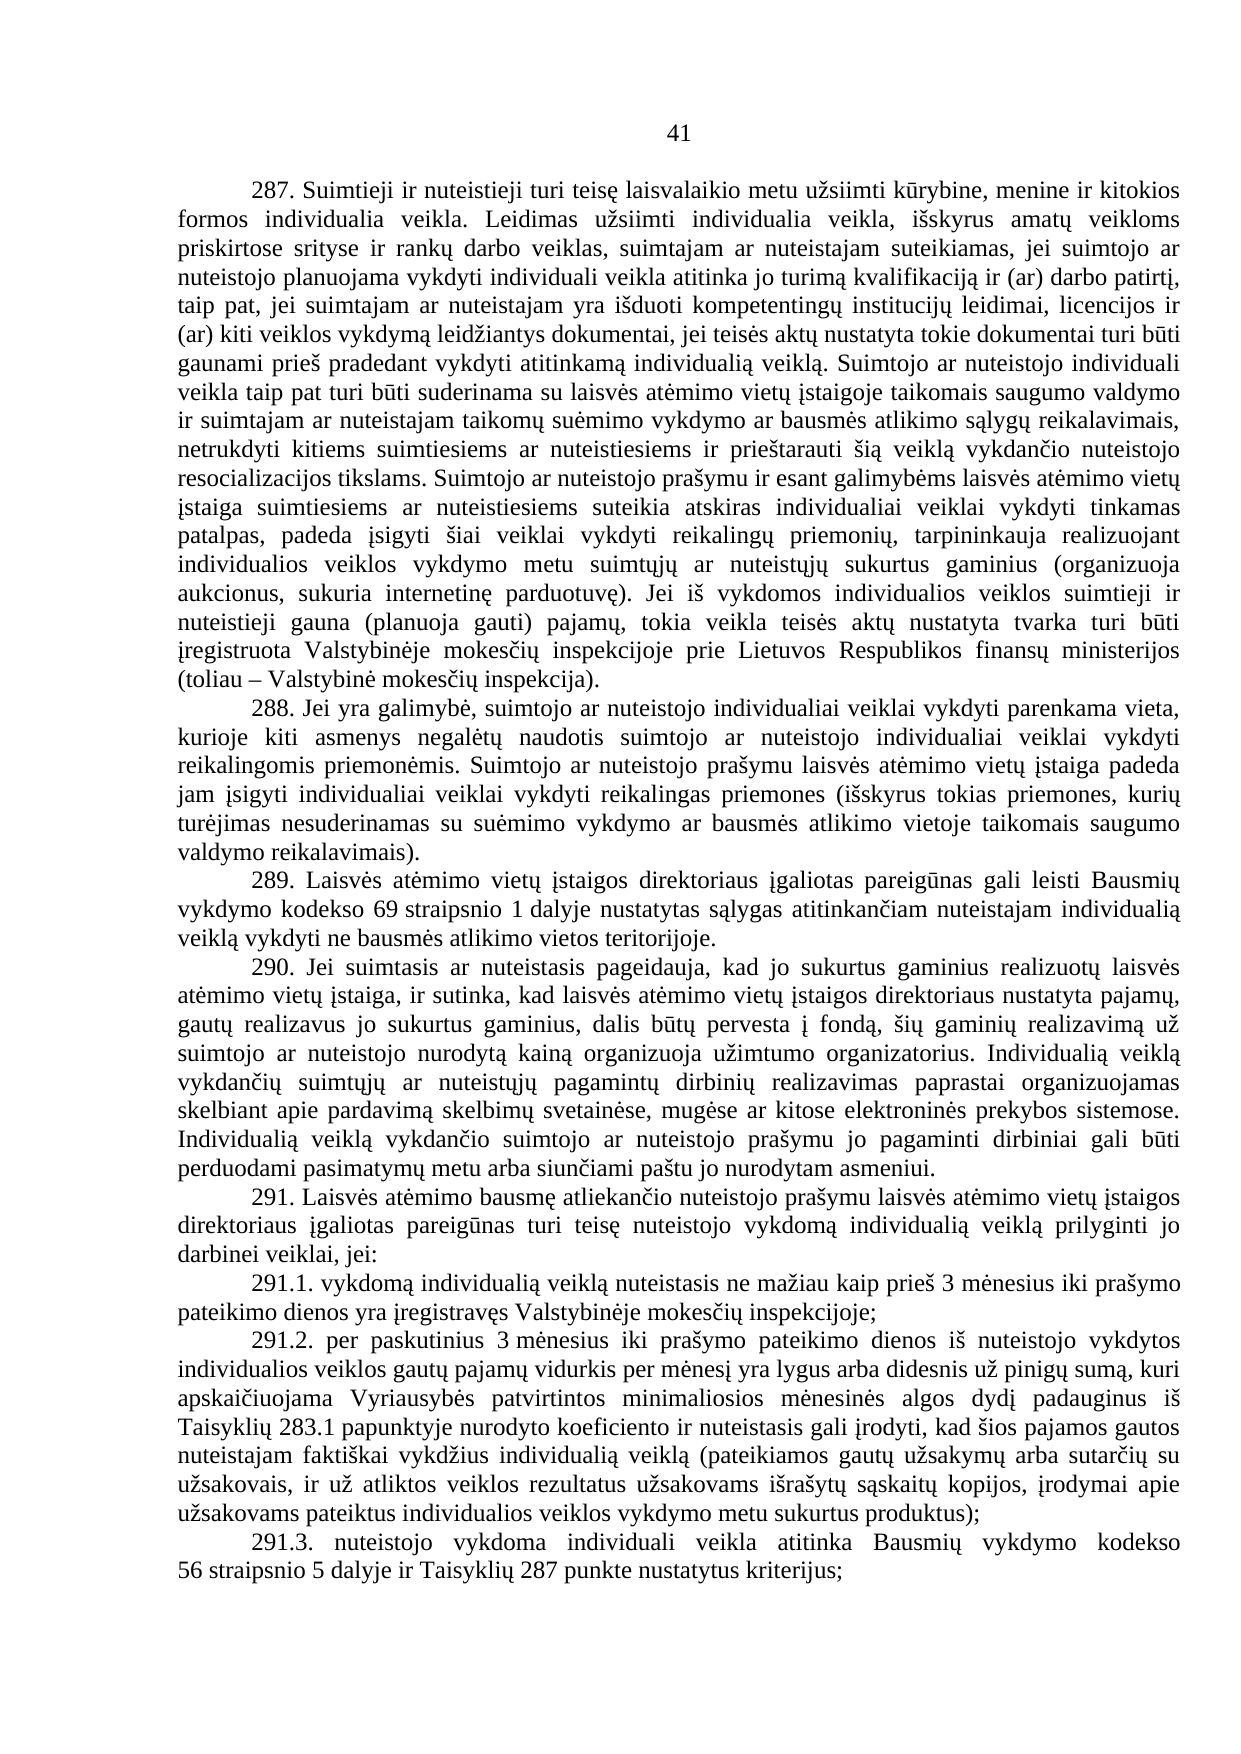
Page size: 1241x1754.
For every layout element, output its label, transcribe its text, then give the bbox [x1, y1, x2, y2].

text 291. Laisvės atėmimo bausmę atliekančio nuteistojo prašymu laisvės atėmimo vietų įstaigos direktoriaus įgaliotas pareigūnas turi teisę nuteistojo vykdomą individualią veiklą prilyginti jo darbinei veiklai, jei: [177, 1182, 1181, 1268]
text 291.3. nuteistojo vykdoma individuali veikla atitinka Bausmių vykdymo kodekso 56 straipsnio 5 dalyje ir Taisyklių 287 punkte nustatytus kriterijus; [177, 1527, 1181, 1584]
text 288. Jei yra galimybė, suimtojo ar nuteistojo individualiai veiklai vykdyti parenkama vieta, kurioje kiti asmenys negalėtų naudotis suimtojo ar nuteistojo individualiai veiklai vykdyti reikalingomis priemonėmis. Suimtojo ar nuteistojo prašymu laisvės atėmimo vietų įstaiga padeda jam įsigyti individualiai veiklai vykdyti reikalingas priemones (išskyrus tokias priemones, kurių turėjimas nesuderinamas su suėmimo vykdymo ar bausmės atlikimo vietoje taikomais saugumo valdymo reikalavimais). [177, 693, 1181, 866]
text 290. Jei suimtasis ar nuteistasis pageidauja, kad jo sukurtus gaminius realizuotų laisvės atėmimo vietų įstaiga, ir sutinka, kad laisvės atėmimo vietų įstaigos direktoriaus nustatyta pajamų, gautų realizavus jo sukurtus gaminius, dalis būtų pervesta į fondą, šių gaminių realizavimą už suimtojo ar nuteistojo nurodytą kainą organizuoja užimtumo organizatorius. Individualią veiklą vykdančių suimtųjų ar nuteistųjų pagamintų dirbinių realizavimas paprastai organizuojamas skelbiant apie pardavimą skelbimų svetainėse, mugėse ar kitose elektroninės prekybos sistemose. Individualią veiklą vykdančio suimtojo ar nuteistojo prašymu jo pagaminti dirbiniai gali būti perduodami pasimatymų metu arba siunčiami paštu jo nurodytam asmeniui. [177, 952, 1181, 1182]
text 291.1. vykdomą individualią veiklą nuteistasis ne mažiau kaip prieš 3 mėnesius iki prašymo pateikimo dienos yra įregistravęs Valstybinėje mokesčių inspekcijoje; [177, 1268, 1181, 1326]
text 289. Laisvės atėmimo vietų įstaigos direktoriaus įgaliotas pareigūnas gali leisti Bausmių vykdymo kodekso 69 straipsnio 1 dalyje nustatytas sąlygas atitinkančiam nuteistajam individualią veiklą vykdyti ne bausmės atlikimo vietos teritorijoje. [177, 866, 1181, 952]
text 287. Suimtieji ir nuteistieji turi teisę laisvalaikio metu užsiimti kūrybine, menine ir kitokios formos individualia veikla. Leidimas užsiimti individualia veikla, išskyrus amatų veikloms priskirtose srityse ir rankų darbo veiklas, suimtajam ar nuteistajam suteikiamas, jei suimtojo ar nuteistojo planuojama vykdyti individuali veikla atitinka jo turimą kvalifikaciją ir (ar) darbo patirtį, taip pat, jei suimtajam ar nuteistajam yra išduoti kompetentingų institucijų leidimai, licencijos ir (ar) kiti veiklos vykdymą leidžiantys dokumentai, jei teisės aktų nustatyta tokie dokumentai turi būti gaunami prieš pradedant vykdyti atitinkamą individualią veiklą. Suimtojo ar nuteistojo individuali veikla taip pat turi būti suderinama su laisvės atėmimo vietų įstaigoje taikomais saugumo valdymo ir suimtajam ar nuteistajam taikomų suėmimo vykdymo ar bausmės atlikimo sąlygų reikalavimais, netrukdyti kitiems suimtiesiems ar nuteistiesiems ir prieštarauti šią veiklą vykdančio nuteistojo resocializacijos tikslams. Suimtojo ar nuteistojo prašymu ir esant galimybėms laisvės atėmimo vietų įstaiga suimtiesiems ar nuteistiesiems suteikia atskiras individualiai veiklai vykdyti tinkamas patalpas, padeda įsigyti šiai veiklai vykdyti reikalingų priemonių, tarpininkauja realizuojant individualios veiklos vykdymo metu suimtųjų ar nuteistųjų sukurtus gaminius (organizuoja aukcionus, sukuria internetinę parduotuvę). Jei iš vykdomos individualios veiklos suimtieji ir nuteistieji gauna (planuoja gauti) pajamų, tokia veikla teisės aktų nustatyta tvarka turi būti įregistruota Valstybinėje mokesčių inspekcijoje prie Lietuvos Respublikos finansų ministerijos (toliau – Valstybinė mokesčių inspekcija). [177, 176, 1181, 693]
text 291.2. per paskutinius 3 mėnesius iki prašymo pateikimo dienos iš nuteistojo vykdytos individualios veiklos gautų pajamų vidurkis per mėnesį yra lygus arba didesnis už pinigų sumą, kuri apskaičiuojama Vyriausybės patvirtintos minimaliosios mėnesinės algos dydį padauginus iš Taisyklių 283.1 papunktyje nurodyto koeficiento ir nuteistasis gali įrodyti, kad šios pajamos gautos nuteistajam faktiškai vykdžius individualią veiklą (pateikiamos gautų užsakymų arba sutarčių su užsakovais, ir už atliktos veiklos rezultatus užsakovams išrašytų sąskaitų kopijos, įrodymai apie užsakovams pateiktus individualios veiklos vykdymo metu sukurtus produktus); [177, 1326, 1181, 1527]
